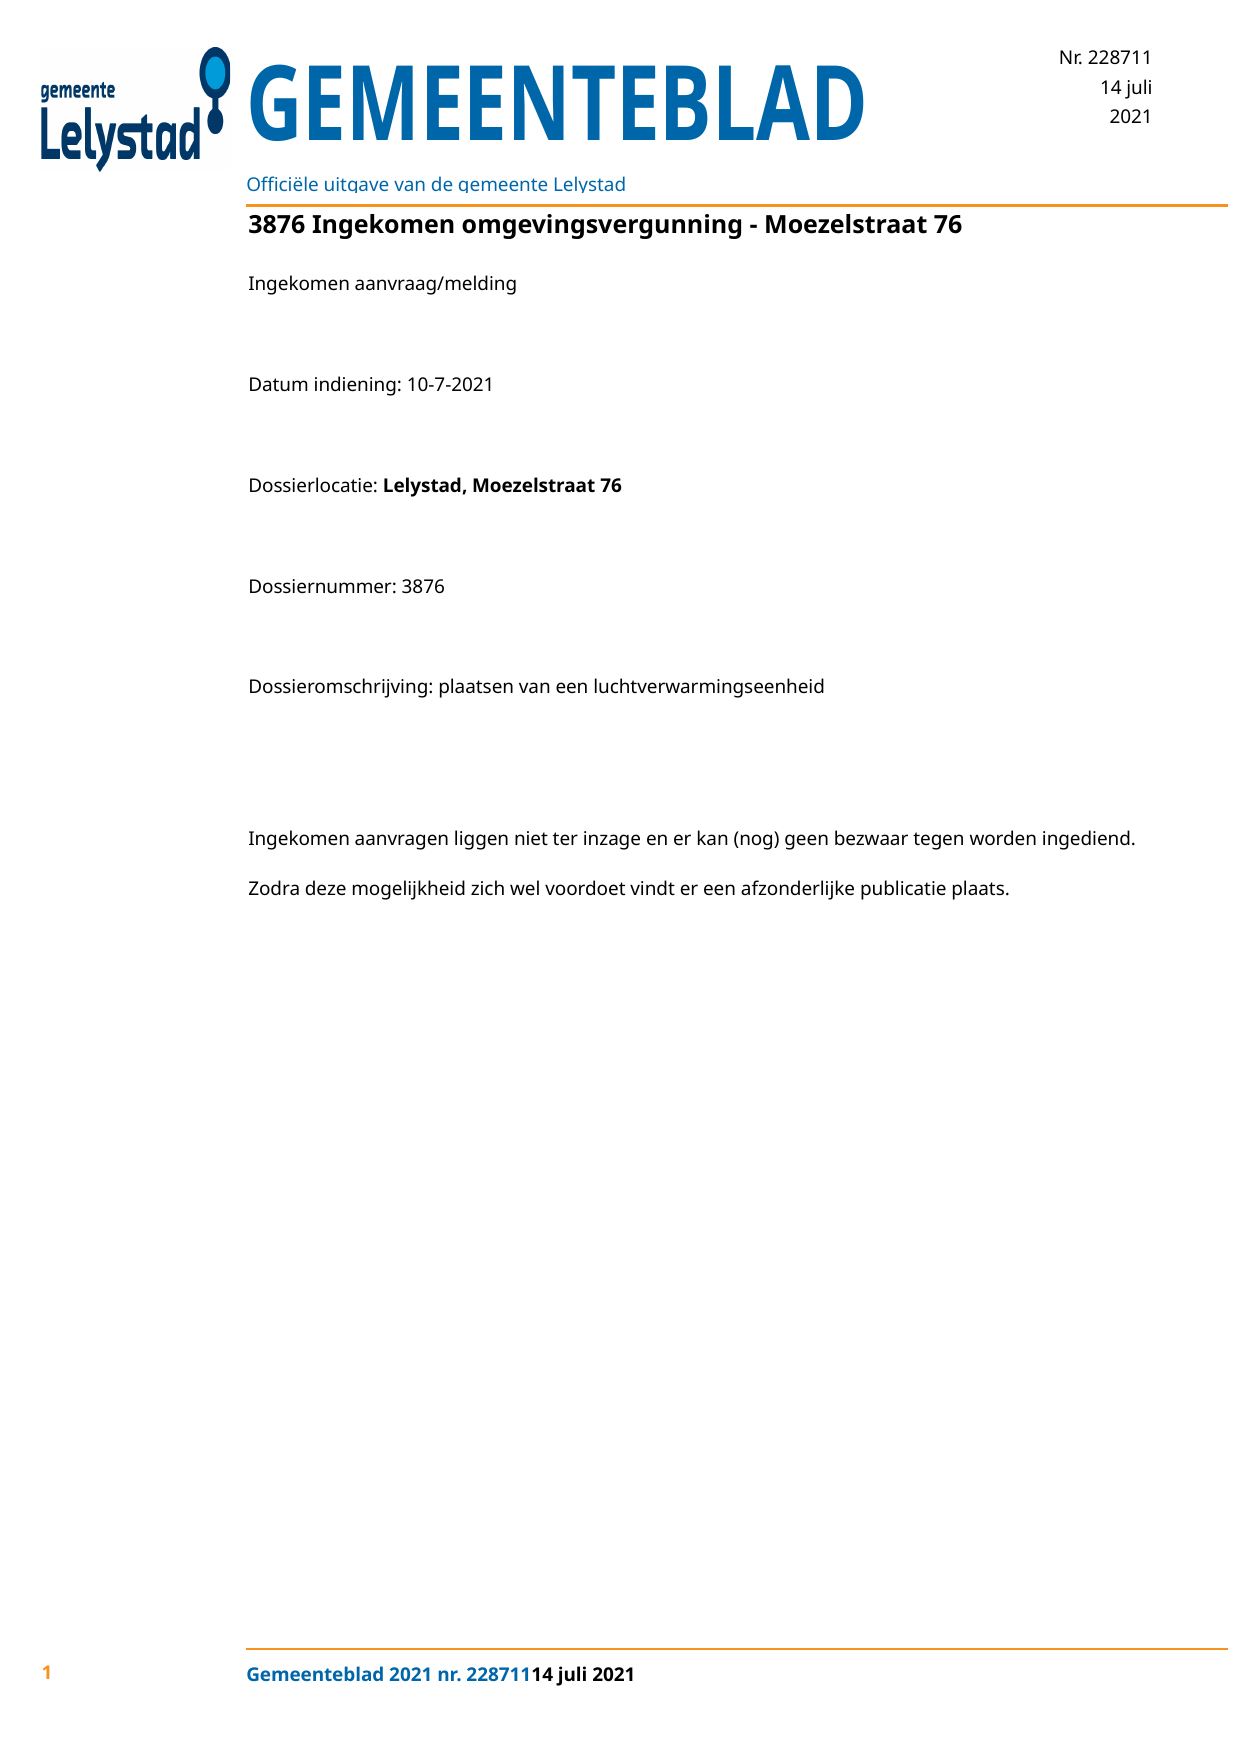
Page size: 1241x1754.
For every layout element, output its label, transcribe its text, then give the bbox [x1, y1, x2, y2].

text Ingekomen aanvraag/melding [248, 270, 1152, 296]
text Dossiernummer: 3876 [248, 573, 1152, 598]
text Ingekomen aanvragen liggen niet ter inzage en er kan (nog) geen bezwaar tegen worden ingediend. [248, 825, 1152, 851]
text Dossierlocatie: Lelystad, Moezelstraat 76 [248, 472, 1152, 498]
picture [41, 47, 231, 172]
text Zodra deze mogelijkheid zich wel voordoet vindt er een afzonderlijke publicatie plaats. [248, 875, 1152, 901]
text 3876 Ingekomen omgevingsvergunning - Moezelstraat 76 [248, 207, 1152, 241]
text Dossieromschrijving: plaatsen van een luchtverwarmingseenheid [248, 674, 1152, 699]
text Datum indiening: 10-7-2021 [248, 371, 1152, 397]
